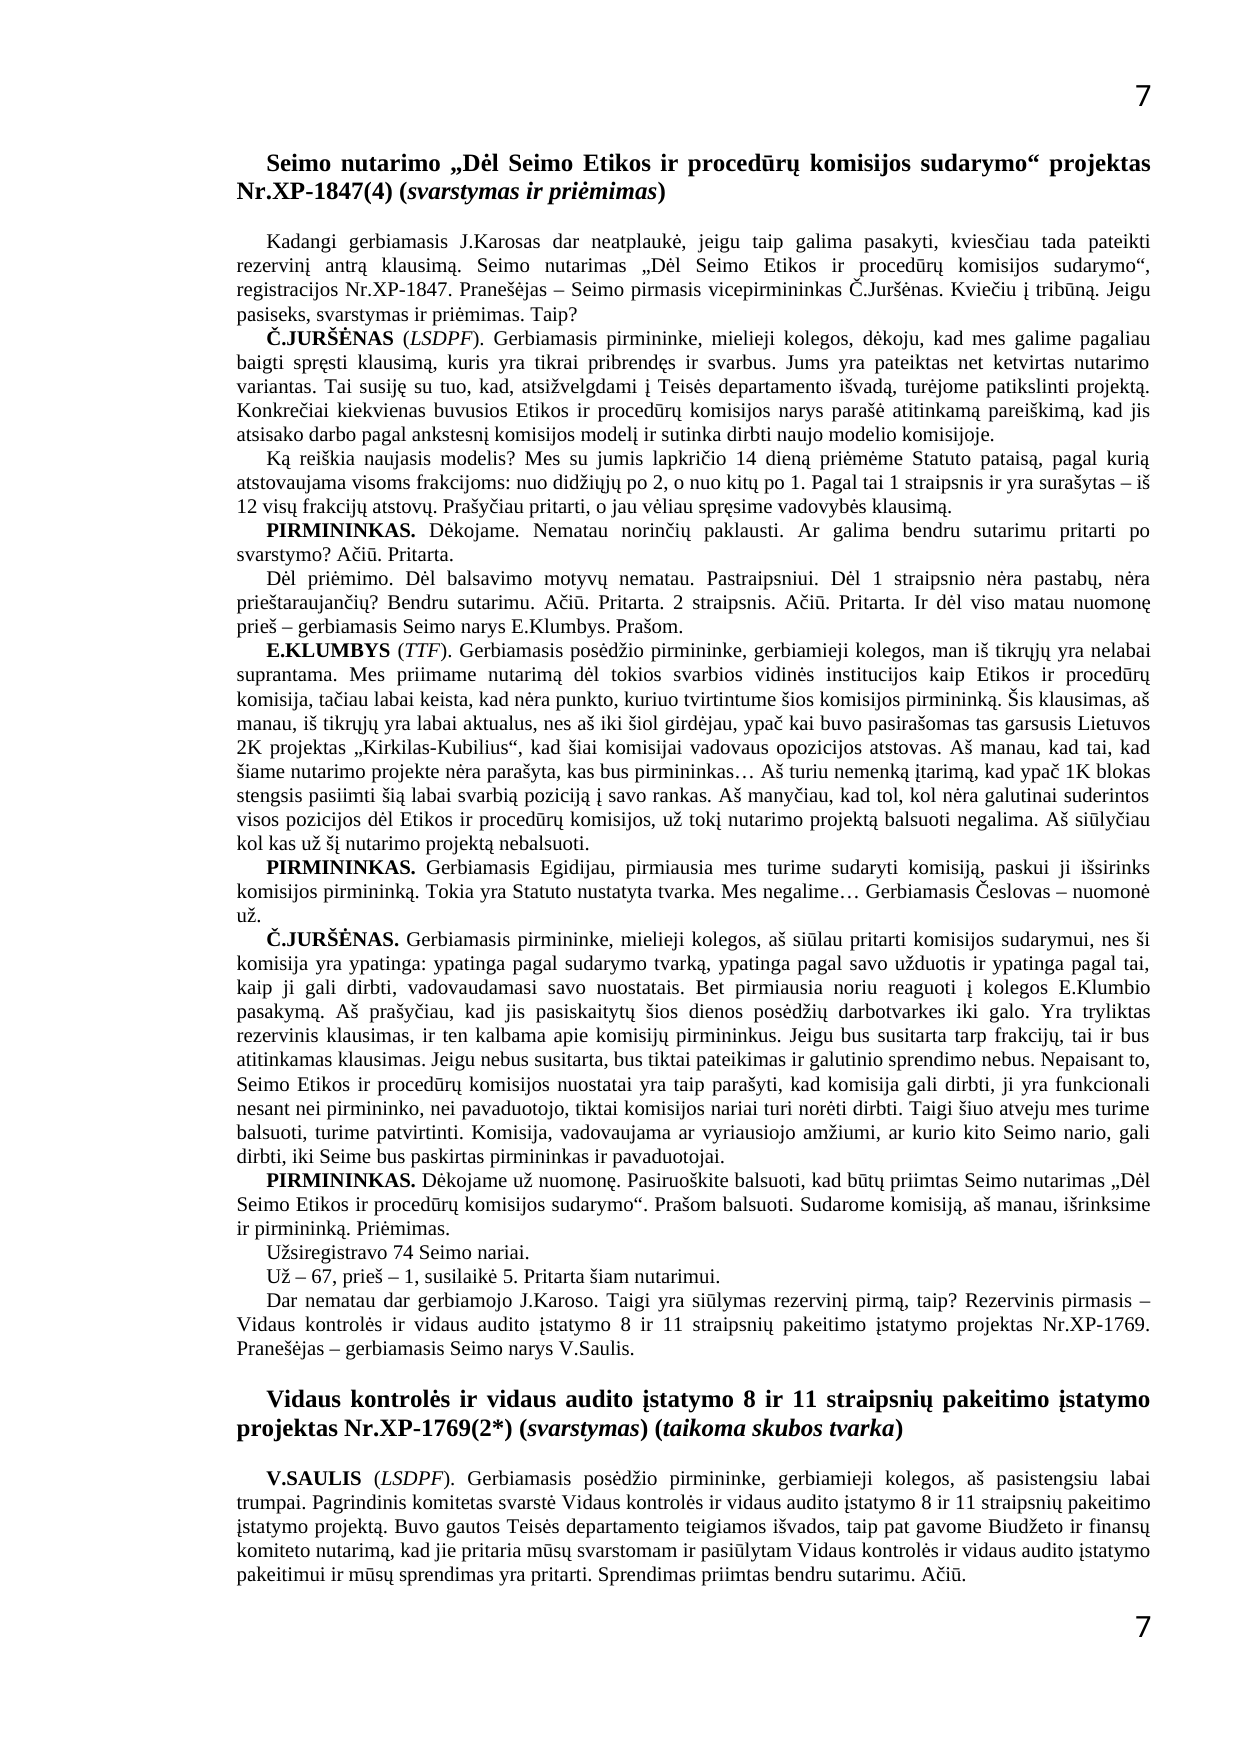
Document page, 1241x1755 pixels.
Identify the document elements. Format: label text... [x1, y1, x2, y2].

text Ką reiškia naujasis modelis? Mes su jumis lapkričio 14 dieną priėmėme Statuto pataisą, pagal kurią atstovaujama visoms frakcijoms: nuo didžiųjų po 2, o nuo kitų po 1. Pagal tai 1 straipsnis ir yra surašytas – iš 12 visų frakcijų atstovų. Prašyčiau pritarti, o jau vėliau spręsime vadovybės klausimą. [236, 446, 1152, 518]
text V.SAULIS (LSDPF). Gerbiamasis posėdžio pirmininke, gerbiamieji kolegos, aš pasistengsiu labai trumpai. Pagrindinis komitetas svarstė Vidaus kontrolės ir vidaus audito įstatymo 8 ir 11 straipsnių pakeitimo įstatymo projektą. Buvo gautos Teisės departamento teigiamos išvados, taip pat gavome Biudžeto ir finansų komiteto nutarimą, kad jie pritaria mūsų svarstomam ir pasiūlytam Vidaus kontrolės ir vidaus audito įstatymo pakeitimui ir mūsų sprendimas yra pritarti. Sprendimas priimtas bendru sutarimu. Ačiū. [236, 1466, 1152, 1586]
text Č.JURŠĖNAS (LSDPF). Gerbiamasis pirmininke, mielieji kolegos, dėkoju, kad mes galime pagaliau baigti spręsti klausimą, kuris yra tikrai pribrendęs ir svarbus. Jums yra pateiktas net ketvirtas nutarimo variantas. Tai susiję su tuo, kad, atsižvelgdami į Teisės departamento išvadą, turėjome patikslinti projektą. Konkrečiai kiekvienas buvusios Etikos ir procedūrų komisijos narys parašė atitinkamą pareiškimą, kad jis atsisako darbo pagal ankstesnį komisijos modelį ir sutinka dirbti naujo modelio komisijoje. [236, 326, 1152, 446]
text Seimo nutarimo „Dėl Seimo Etikos ir procedūrų komisijos sudarymo“ projektas Nr.XP-1847(4) (svarstymas ir priėmimas) [236, 148, 1152, 205]
text Už – 67, prieš – 1, susilaikė 5. Pritarta šiam nutarimui. [236, 1264, 1152, 1288]
text PIRMININKAS. Dėkojame. Nematau norinčių paklausti. Ar galima bendru sutarimu pritarti po svarstymo? Ačiū. Pritarta. [236, 518, 1152, 566]
text Č.JURŠĖNAS. Gerbiamasis pirmininke, mielieji kolegos, aš siūlau pritarti komisijos sudarymui, nes ši komisija yra ypatinga: ypatinga pagal sudarymo tvarką, ypatinga pagal savo užduotis ir ypatinga pagal tai, kaip ji gali dirbti, vadovaudamasi savo nuostatais. Bet pirmiausia noriu reaguoti į kolegos E.Klumbio pasakymą. Aš prašyčiau, kad jis pasiskaitytų šios dienos posėdžių darbotvarkes iki galo. Yra tryliktas rezervinis klausimas, ir ten kalbama apie komisijų pirmininkus. Jeigu bus susitarta tarp frakcijų, tai ir bus atitinkamas klausimas. Jeigu nebus susitarta, bus tiktai pateikimas ir galutinio sprendimo nebus. Nepaisant to, Seimo Etikos ir procedūrų komisijos nuostatai yra taip parašyti, kad komisija gali dirbti, ji yra funkcionali nesant nei pirmininko, nei pavaduotojo, tiktai komisijos nariai turi norėti dirbti. Taigi šiuo atveju mes turime balsuoti, turime patvirtinti. Komisija, vadovaujama ar vyriausiojo amžiumi, ar kurio kito Seimo nario, gali dirbti, iki Seime bus paskirtas pirmininkas ir pavaduotojai. [236, 927, 1152, 1168]
text Dar nematau dar gerbiamojo J.Karoso. Taigi yra siūlymas rezervinį pirmą, taip? Rezervinis pirmasis – Vidaus kontrolės ir vidaus audito įstatymo 8 ir 11 straipsnių pakeitimo įstatymo projektas Nr.XP-1769. Pranešėjas – gerbiamasis Seimo narys V.Saulis. [236, 1288, 1152, 1360]
text E.KLUMBYS (TTF). Gerbiamasis posėdžio pirmininke, gerbiamieji kolegos, man iš tikrųjų yra nelabai suprantama. Mes priimame nutarimą dėl tokios svarbios vidinės institucijos kaip Etikos ir procedūrų komisija, tačiau labai keista, kad nėra punkto, kuriuo tvirtintume šios komisijos pirmininką. Šis klausimas, aš manau, iš tikrųjų yra labai aktualus, nes aš iki šiol girdėjau, ypač kai buvo pasirašomas tas garsusis Lietuvos 2K projektas „Kirkilas-Kubilius“, kad šiai komisijai vadovaus opozicijos atstovas. Aš manau, kad tai, kad šiame nutarimo projekte nėra parašyta, kas bus pirmininkas… Aš turiu nemenką įtarimą, kad ypač 1K blokas stengsis pasiimti šią labai svarbią poziciją į savo rankas. Aš manyčiau, kad tol, kol nėra galutinai suderintos visos pozicijos dėl Etikos ir procedūrų komisijos, už tokį nutarimo projektą balsuoti negalima. Aš siūlyčiau kol kas už šį nutarimo projektą nebalsuoti. [236, 638, 1152, 855]
text Užsiregistravo 74 Seimo nariai. [236, 1240, 1152, 1264]
text PIRMININKAS. Gerbiamasis Egidijau, pirmiausia mes turime sudaryti komisiją, paskui ji išsirinks komisijos pirmininką. Tokia yra Statuto nustatyta tvarka. Mes negalime… Gerbiamasis Česlovas – nuomonė už. [236, 855, 1152, 927]
text Dėl priėmimo. Dėl balsavimo motyvų nematau. Pastraipsniui. Dėl 1 straipsnio nėra pastabų, nėra prieštaraujančių? Bendru sutarimu. Ačiū. Pritarta. 2 straipsnis. Ačiū. Pritarta. Ir dėl viso matau nuomonę prieš – gerbiamasis Seimo narys E.Klumbys. Prašom. [236, 566, 1152, 638]
text Kadangi gerbiamasis J.Karosas dar neatplaukė, jeigu taip galima pasakyti, kviesčiau tada pateikti rezervinį antrą klausimą. Seimo nutarimas „Dėl Seimo Etikos ir procedūrų komisijos sudarymo“, registracijos Nr.XP-1847. Pranešėjas – Seimo pirmasis vicepirmininkas Č.Juršėnas. Kviečiu į tribūną. Jeigu pasiseks, svarstymas ir priėmimas. Taip? [236, 229, 1152, 326]
text PIRMININKAS. Dėkojame už nuomonę. Pasiruoškite balsuoti, kad būtų priimtas Seimo nutarimas „Dėl Seimo Etikos ir procedūrų komisijos sudarymo“. Prašom balsuoti. Sudarome komisiją, aš manau, išrinksime ir pirmininką. Priėmimas. [236, 1168, 1152, 1240]
text Vidaus kontrolės ir vidaus audito įstatymo 8 ir 11 straipsnių pakeitimo įstatymo projektas Nr.XP-1769(2*) (svarstymas) (taikoma skubos tvarka) [236, 1384, 1152, 1442]
